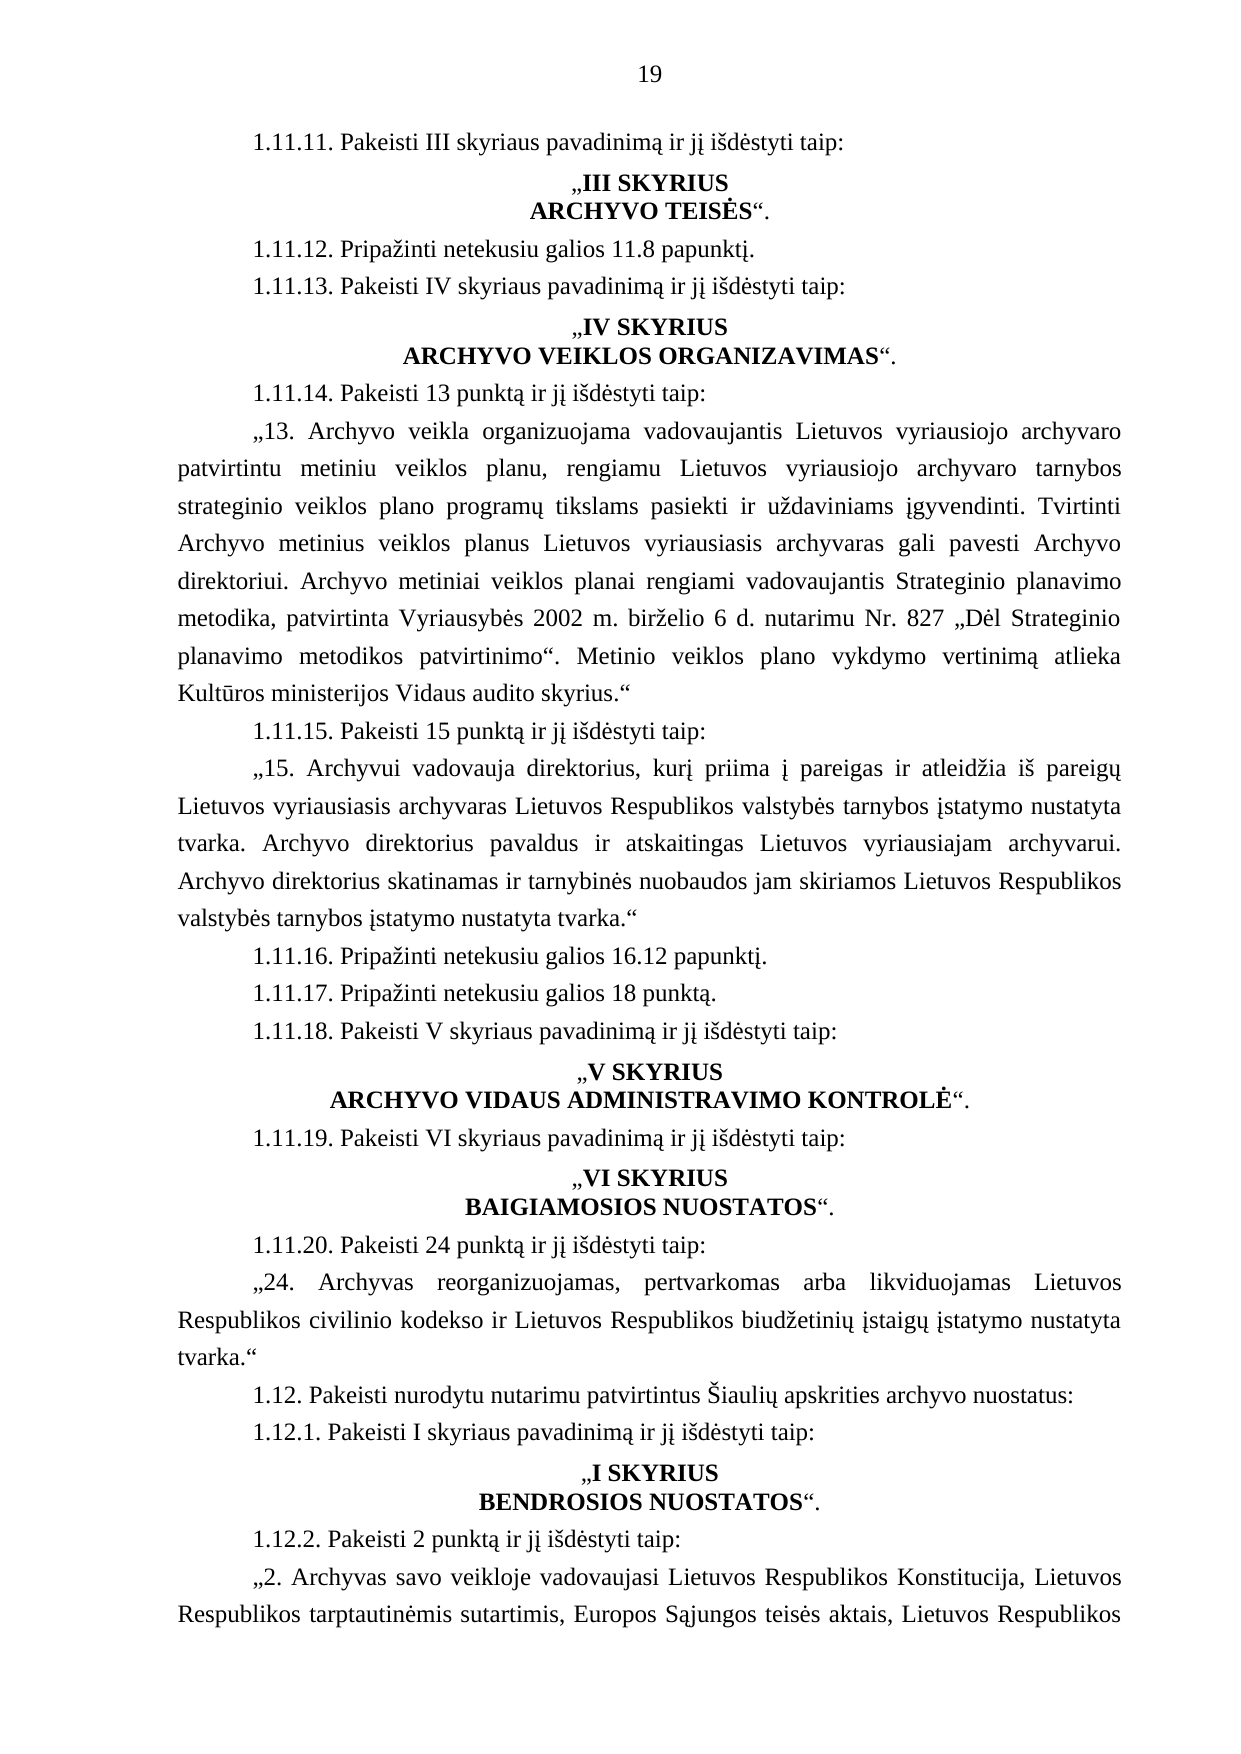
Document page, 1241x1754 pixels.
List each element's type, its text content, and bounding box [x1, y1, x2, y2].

text 1.11.20. Pakeisti 24 punktą ir jį išdėstyti taip: [177, 1221, 1122, 1258]
text „IV SKYRIUS [177, 312, 1122, 341]
text 1.11.11. Pakeisti III skyriaus pavadinimą ir jį išdėstyti taip: [177, 118, 1122, 156]
text „24. Archyvas reorganizuojamas, pertvarkomas arba likviduojamas Lietuvos Respublikos civilinio kodekso ir Lietuvos Respublikos biudžetinių įstaigų įstatymo nustatyta tvarka.“ [177, 1258, 1122, 1371]
text 1.11.13. Pakeisti IV skyriaus pavadinimą ir jį išdėstyti taip: [177, 263, 1122, 300]
text „I SKYRIUS [177, 1458, 1122, 1487]
text 1.11.19. Pakeisti VI skyriaus pavadinimą ir jį išdėstyti taip: [177, 1114, 1122, 1152]
text 1.12. Pakeisti nurodytu nutarimu patvirtintus Šiaulių apskrities archyvo nuostatus: [177, 1371, 1122, 1408]
text 1.11.14. Pakeisti 13 punktą ir jį išdėstyti taip: [177, 369, 1122, 407]
text 1.12.1. Pakeisti I skyriaus pavadinimą ir jį išdėstyti taip: [177, 1408, 1122, 1446]
text 1.11.18. Pakeisti V skyriaus pavadinimą ir jį išdėstyti taip: [177, 1007, 1122, 1044]
text „V SKYRIUS [177, 1057, 1122, 1085]
text 1.12.2. Pakeisti 2 punktą ir jį išdėstyti taip: [177, 1516, 1122, 1553]
text „15. Archyvui vadovauja direktorius, kurį priima į pareigas ir atleidžia iš pareigų Lietuvos vyriausiasis archyvaras Lietuvos Respublikos valstybės tarnybos įstatymo nustatyta tvarka. Archyvo direktorius pavaldus ir atskaitingas Lietuvos vyriausiajam archyvarui. Archyvo direktorius skatinamas ir tarnybinės nuobaudos jam skiriamos Lietuvos Respublikos valstybės tarnybos įstatymo nustatyta tvarka.“ [177, 744, 1122, 932]
text „2. Archyvas savo veikloje vadovaujasi Lietuvos Respublikos Konstitucija, Lietuvos Respublikos tarptautinėmis sutartimis, Europos Sąjungos teisės aktais, Lietuvos Respublikos [177, 1553, 1122, 1628]
text ARCHYVO TEISĖS“. [177, 196, 1122, 225]
text 1.11.12. Pripažinti netekusiu galios 11.8 papunktį. [177, 225, 1122, 263]
text BENDROSIOS NUOSTATOS“. [177, 1487, 1122, 1516]
text BAIGIAMOSIOS NUOSTATOS“. [177, 1192, 1122, 1221]
text 1.11.17. Pripažinti netekusiu galios 18 punktą. [177, 969, 1122, 1007]
text „III SKYRIUS [177, 168, 1122, 196]
text ARCHYVO VEIKLOS ORGANIZAVIMAS“. [177, 341, 1122, 369]
text „VI SKYRIUS [177, 1163, 1122, 1192]
text 1.11.16. Pripažinti netekusiu galios 16.12 papunktį. [177, 932, 1122, 969]
text ARCHYVO VIDAUS ADMINISTRAVIMO KONTROLĖ“. [177, 1085, 1122, 1114]
text 1.11.15. Pakeisti 15 punktą ir jį išdėstyti taip: [177, 707, 1122, 744]
text „13. Archyvo veikla organizuojama vadovaujantis Lietuvos vyriausiojo archyvaro patvirtintu metiniu veiklos planu, rengiamu Lietuvos vyriausiojo archyvaro tarnybos strateginio veiklos plano programų tikslams pasiekti ir uždaviniams įgyvendinti. Tvirtinti Archyvo metinius veiklos planus Lietuvos vyriausiasis archyvaras gali pavesti Archyvo direktoriui. Archyvo metiniai veiklos planai rengiami vadovaujantis Strateginio planavimo metodika, patvirtinta Vyriausybės 2002 m. birželio 6 d. nutarimu Nr. 827 „Dėl Strateginio planavimo metodikos patvirtinimo“. Metinio veiklos plano vykdymo vertinimą atlieka Kultūros ministerijos Vidaus audito skyrius.“ [177, 407, 1122, 707]
